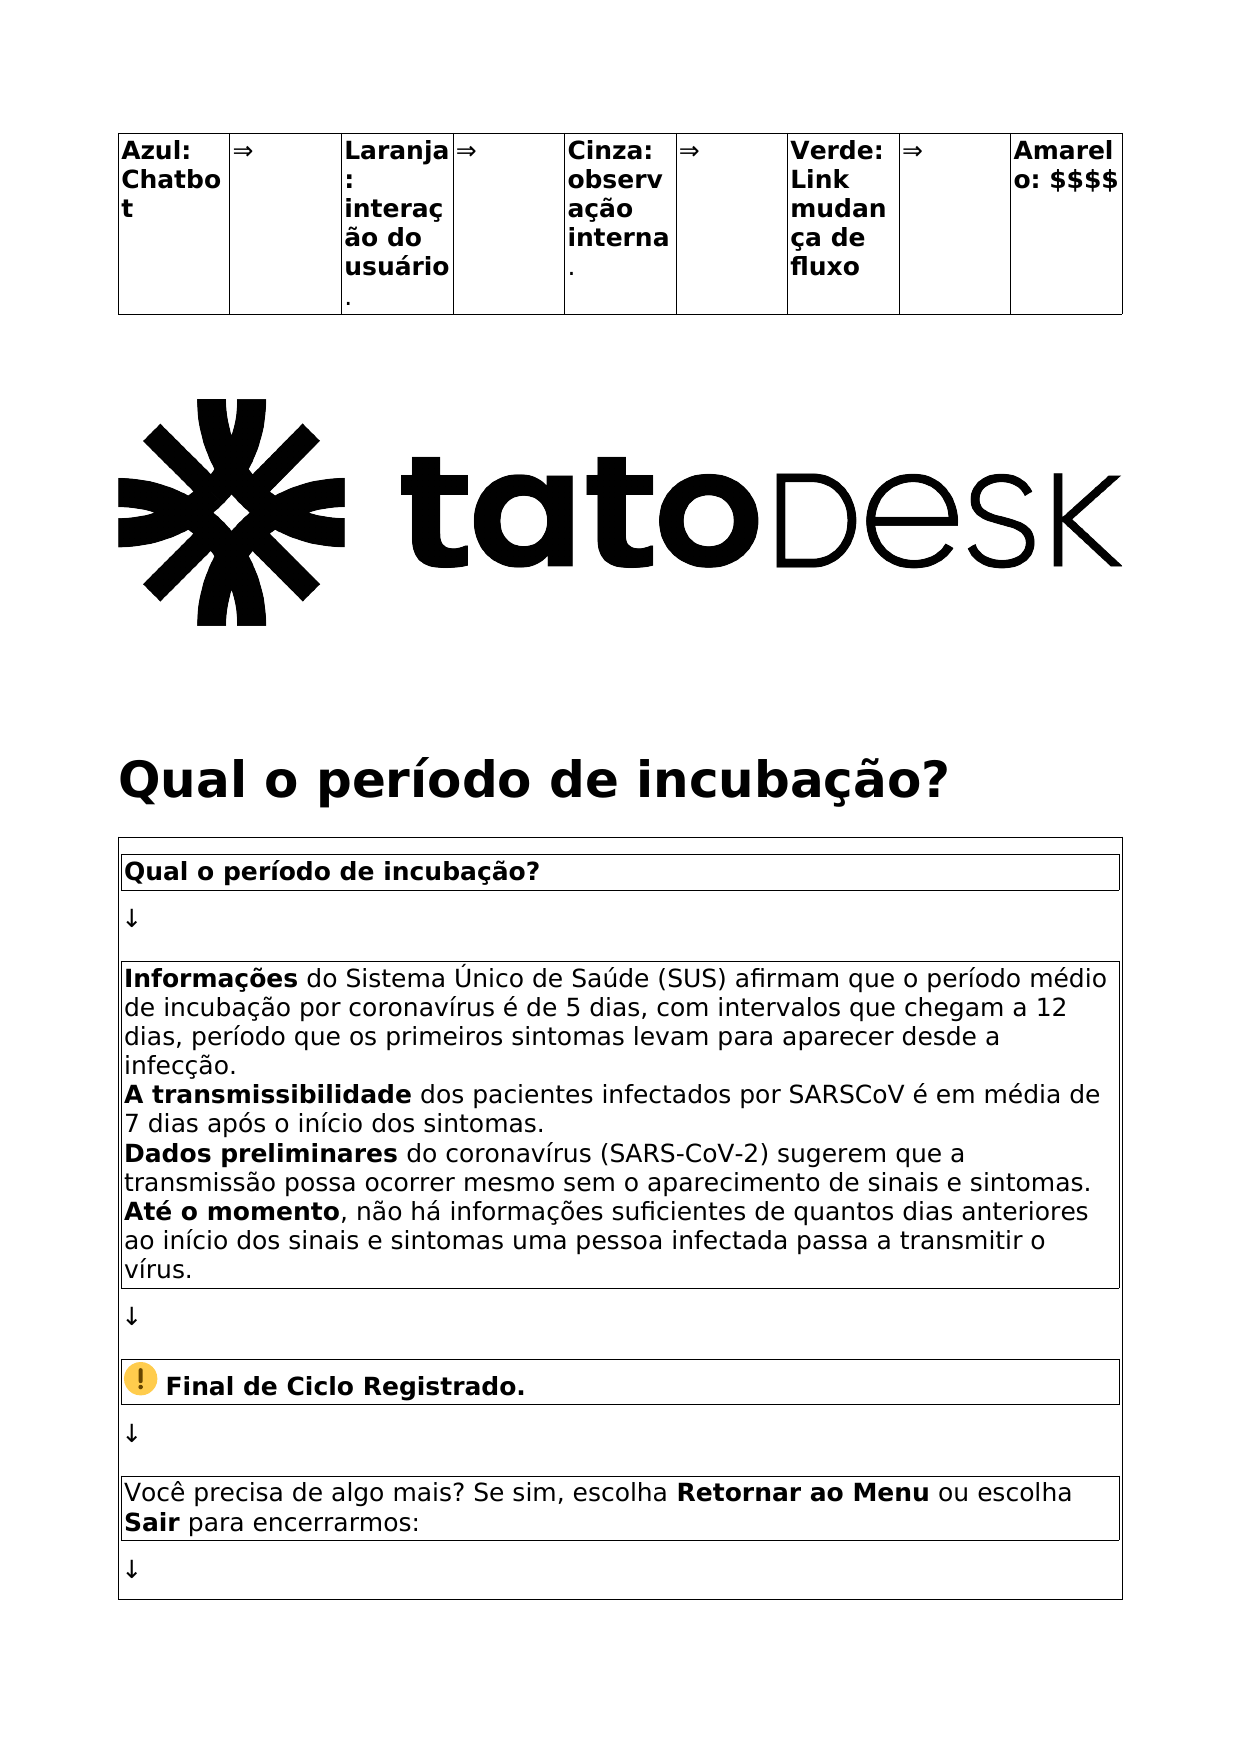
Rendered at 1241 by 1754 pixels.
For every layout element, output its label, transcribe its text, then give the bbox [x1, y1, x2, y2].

table_header Informações do Sistema Único de Saúde (SUS) afirmam que o período médio de incubação por coronavírus é de 5 dias, com intervalos que chegam a 12 dias, período que os primeiros sintomas levam para aparecer desde a infecção. A transmissibilidade dos pacientes infectados por SARSCoV é em média de 7 dias após o início dos sintomas. Dados preliminares do coronavírus (SARS-CoV-2) sugerem que a transmissão possa ocorrer mesmo sem o aparecimento de sinais e sintomas. Até o momento, não há informações suficientes de quantos dias anteriores ao início dos sinais e sintomas uma pessoa infectada passa a transmitir o vírus. [122, 962, 1119, 1288]
table_header Verde: Link mudança de fluxo [788, 134, 899, 314]
table_header ⇒ [900, 134, 1010, 314]
table_header Final de Ciclo Registrado. [122, 1360, 1119, 1404]
subtitle Qual o período de incubação? [118, 751, 1122, 809]
table_header Você precisa de algo mais? Se sim, escolha Retornar ao Menu ou escolha Sair para encerrarmos: [122, 1477, 1119, 1540]
table_header ⇒ [454, 134, 564, 314]
table_header Amarelo: $$$$ [1011, 134, 1122, 314]
table_header Cinza: observação interna. [565, 134, 676, 314]
table_header Qual o período de incubação? [122, 855, 1119, 889]
table_header Laranja: interação do usuário. [342, 134, 453, 314]
table_header ⇒ [677, 134, 787, 314]
table_header ⇒ [230, 134, 341, 314]
table_header ↓ ↓ ↓ ↓ [119, 838, 1122, 1599]
table_header Azul: Chatbot [119, 134, 229, 314]
picture [118, 399, 1123, 626]
